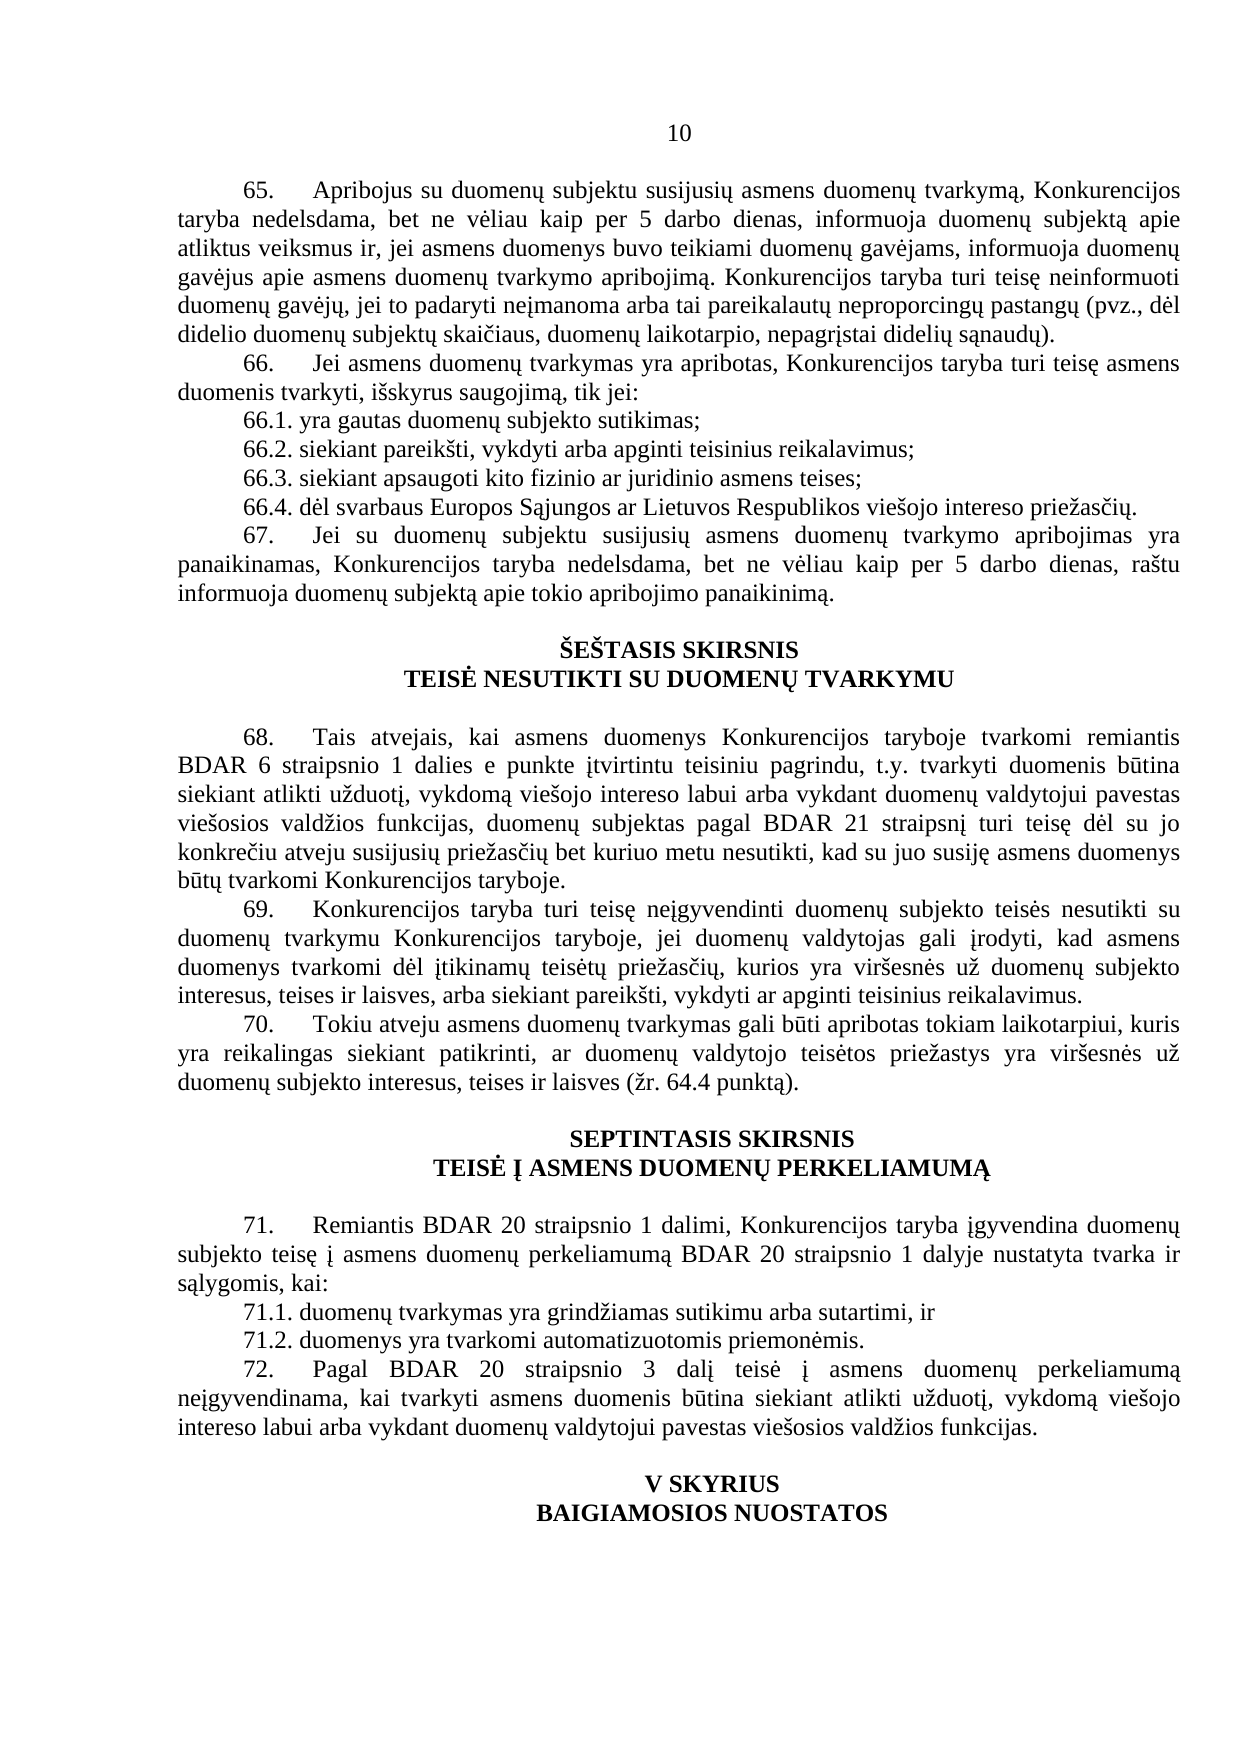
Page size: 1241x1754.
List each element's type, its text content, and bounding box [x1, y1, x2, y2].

text 66.4. dėl svarbaus Europos Sąjungos ar Lietuvos Respublikos viešojo intereso priežasčių. [243, 492, 1181, 521]
text 71. Remiantis BDAR 20 straipsnio 1 dalimi, Konkurencijos taryba įgyvendina duomenų subjekto teisę į asmens duomenų perkeliamumą BDAR 20 straipsnio 1 dalyje nustatyta tvarka ir sąlygomis, kai: [177, 1211, 1181, 1297]
text 70. Tokiu atveju asmens duomenų tvarkymas gali būti apribotas tokiam laikotarpiui, kuris yra reikalingas siekiant patikrinti, ar duomenų valdytojo teisėtos priežastys yra viršesnės už duomenų subjekto interesus, teises ir laisves (žr. 64.4 punktą). [177, 1009, 1181, 1096]
text 68. Tais atvejais, kai asmens duomenys Konkurencijos taryboje tvarkomi remiantis BDAR 6 straipsnio 1 dalies e punkte įtvirtintu teisiniu pagrindu, t.y. tvarkyti duomenis būtina siekiant atlikti užduotį, vykdomą viešojo intereso labui arba vykdant duomenų valdytojui pavestas viešosios valdžios funkcijas, duomenų subjektas pagal BDAR 21 straipsnį turi teisę dėl su jo konkrečiu atveju susijusių priežasčių bet kuriuo metu nesutikti, kad su juo susiję asmens duomenys būtų tvarkomi Konkurencijos taryboje. [177, 722, 1181, 894]
text 66.1. yra gautas duomenų subjekto sutikimas; [243, 406, 1181, 434]
text ŠEŠTASIS SKIRSNIS [177, 636, 1181, 664]
text TEISĖ NESUTIKTI SU DUOMENŲ TVARKYMU [177, 664, 1181, 693]
text 66.3. siekiant apsaugoti kito fizinio ar juridinio asmens teises; [243, 463, 1181, 492]
text 71.2. duomenys yra tvarkomi automatizuotomis priemonėmis. [243, 1326, 1181, 1354]
text 67. Jei su duomenų subjektu susijusių asmens duomenų tvarkymo apribojimas yra panaikinamas, Konkurencijos taryba nedelsdama, bet ne vėliau kaip per 5 darbo dienas, raštu informuoja duomenų subjektą apie tokio apribojimo panaikinimą. [177, 521, 1181, 607]
text 65. Apribojus su duomenų subjektu susijusių asmens duomenų tvarkymą, Konkurencijos taryba nedelsdama, bet ne vėliau kaip per 5 darbo dienas, informuoja duomenų subjektą apie atliktus veiksmus ir, jei asmens duomenys buvo teikiami duomenų gavėjams, informuoja duomenų gavėjus apie asmens duomenų tvarkymo apribojimą. Konkurencijos taryba turi teisę neinformuoti duomenų gavėjų, jei to padaryti neįmanoma arba tai pareikalautų neproporcingų pastangų (pvz., dėl didelio duomenų subjektų skaičiaus, duomenų laikotarpio, nepagrįstai didelių sąnaudų). [177, 176, 1181, 348]
text 72. Pagal BDAR 20 straipsnio 3 dalį teisė į asmens duomenų perkeliamumą neįgyvendinama, kai tvarkyti asmens duomenis būtina siekiant atlikti užduotį, vykdomą viešojo intereso labui arba vykdant duomenų valdytojui pavestas viešosios valdžios funkcijas. [177, 1354, 1181, 1441]
text V SKYRIUS [177, 1469, 1181, 1498]
text 66. Jei asmens duomenų tvarkymas yra apribotas, Konkurencijos taryba turi teisę asmens duomenis tvarkyti, išskyrus saugojimą, tik jei: [177, 348, 1181, 406]
text 71.1. duomenų tvarkymas yra grindžiamas sutikimu arba sutartimi, ir [243, 1297, 1181, 1326]
text TEISĖ Į ASMENS DUOMENŲ PERKELIAMUMĄ [243, 1153, 1181, 1182]
text 66.2. siekiant pareikšti, vykdyti arba apginti teisinius reikalavimus; [243, 434, 1181, 463]
text BAIGIAMOSIOS NUOSTATOS [177, 1498, 1181, 1527]
text 69. Konkurencijos taryba turi teisę neįgyvendinti duomenų subjekto teisės nesutikti su duomenų tvarkymu Konkurencijos taryboje, jei duomenų valdytojas gali įrodyti, kad asmens duomenys tvarkomi dėl įtikinamų teisėtų priežasčių, kurios yra viršesnės už duomenų subjekto interesus, teises ir laisves, arba siekiant pareikšti, vykdyti ar apginti teisinius reikalavimus. [177, 894, 1181, 1009]
text SEPTINTASIS SKIRSNIS [243, 1124, 1181, 1153]
